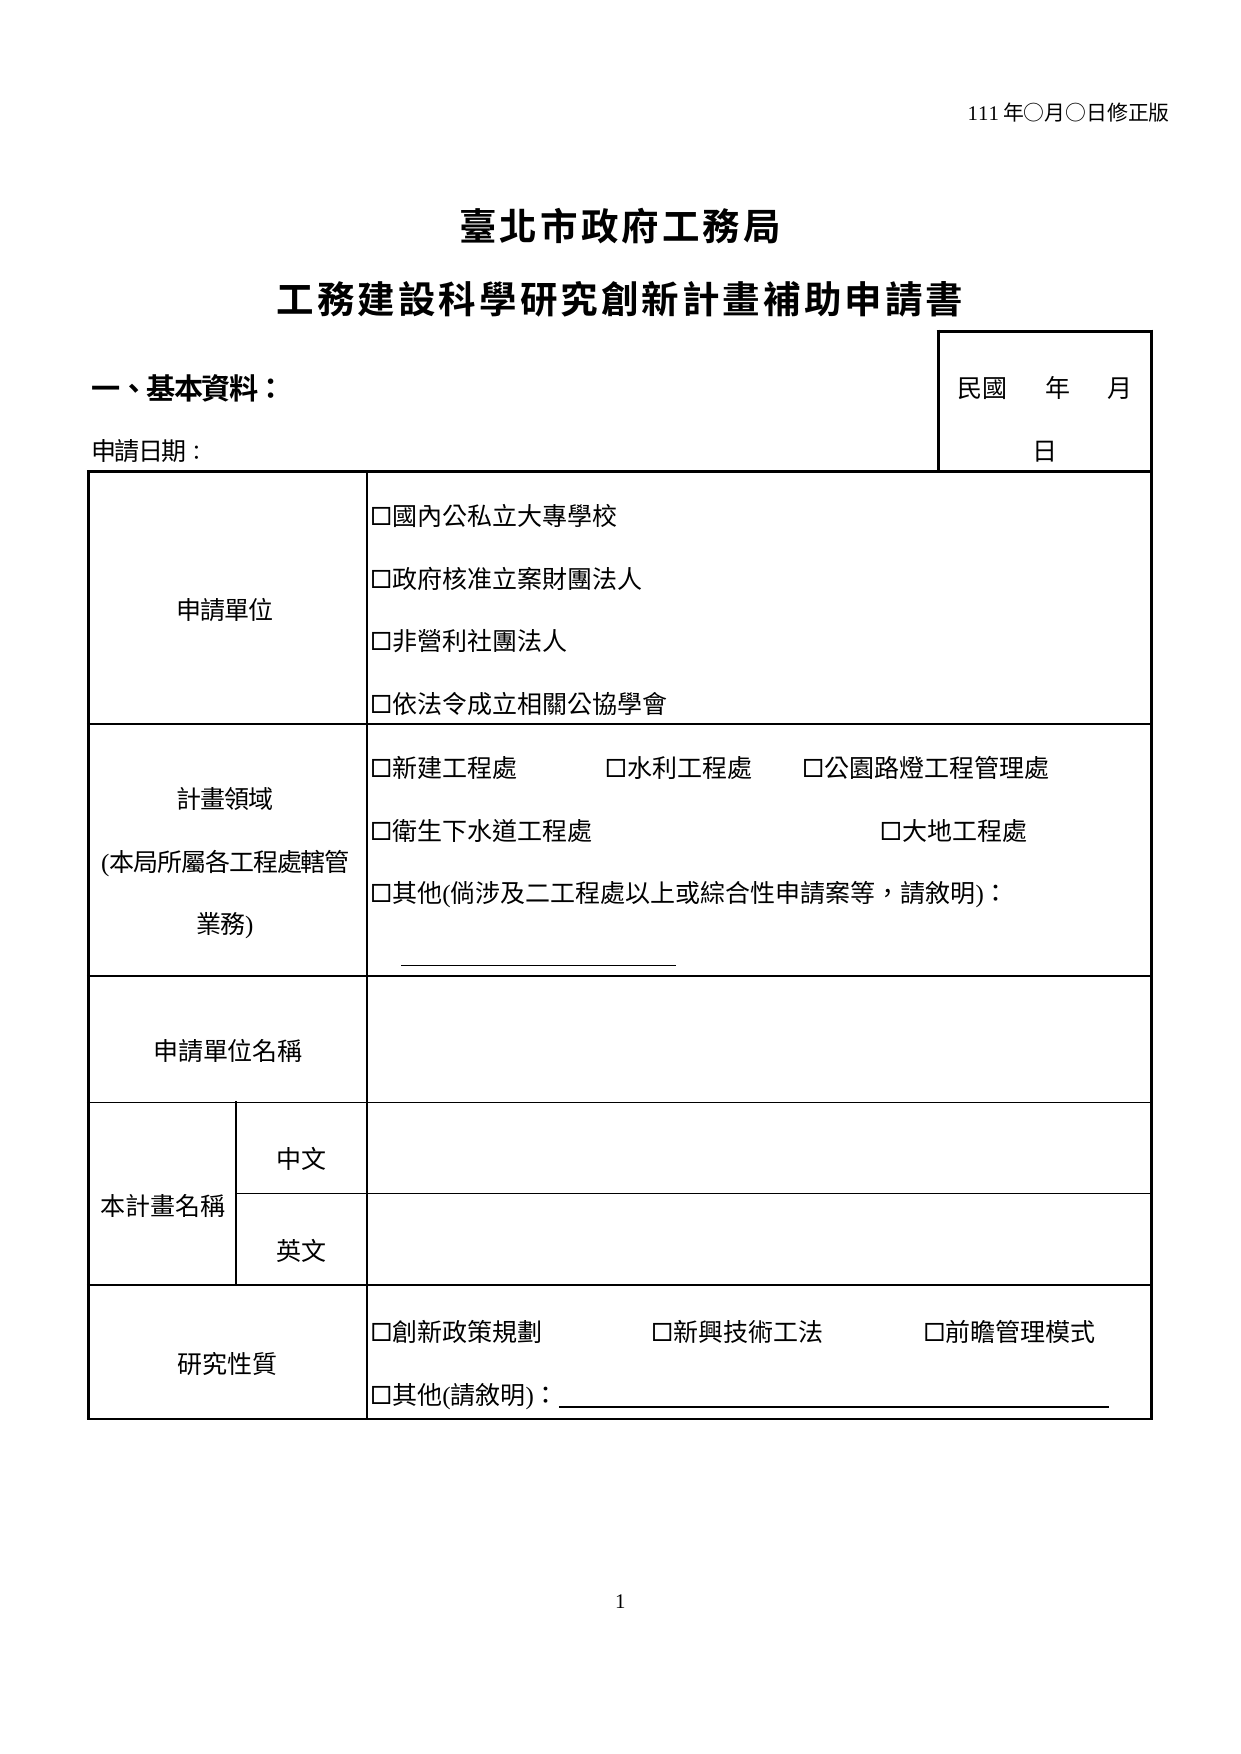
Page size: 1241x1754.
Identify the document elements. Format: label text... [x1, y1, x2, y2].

table_cell 中文 [237, 1103, 366, 1192]
table_cell 研究性質 [90, 1286, 366, 1418]
table_cell [368, 1103, 1150, 1192]
table_cell [368, 1194, 1150, 1284]
table_cell 創新政策規劃 新興技術工法 前瞻管理模式 其他(請敘明)： [368, 1286, 1150, 1418]
table_cell 申請單位名稱 [90, 977, 366, 1101]
table_cell 申請單位 [90, 473, 366, 723]
table_cell [368, 977, 1150, 1101]
text 臺北市政府工務局 [71, 182, 1169, 244]
table_cell 本計畫名稱 [90, 1103, 235, 1284]
table_cell 英文 [237, 1194, 366, 1284]
text 工務建設科學研究創新計畫補助申請書 [71, 256, 1169, 318]
table_cell 新建工程處 水利工程處 公園路燈工程管理處 衛生下水道工程處 大地工程處 其他(倘涉及二工程處以上或綜合性申請案等，請敘明)： [368, 725, 1150, 975]
table_cell 國內公私立大專學校 政府核准立案財團法人 非營利社團法人 依法令成立相關公協學會 [368, 473, 1150, 723]
table_header 一、基本資料： 申請日期： [89, 330, 937, 470]
table_cell 計畫領域 (本局所屬各工程處轄管業務) [90, 725, 366, 975]
table_header 民國 年 月 日 [940, 333, 1150, 470]
